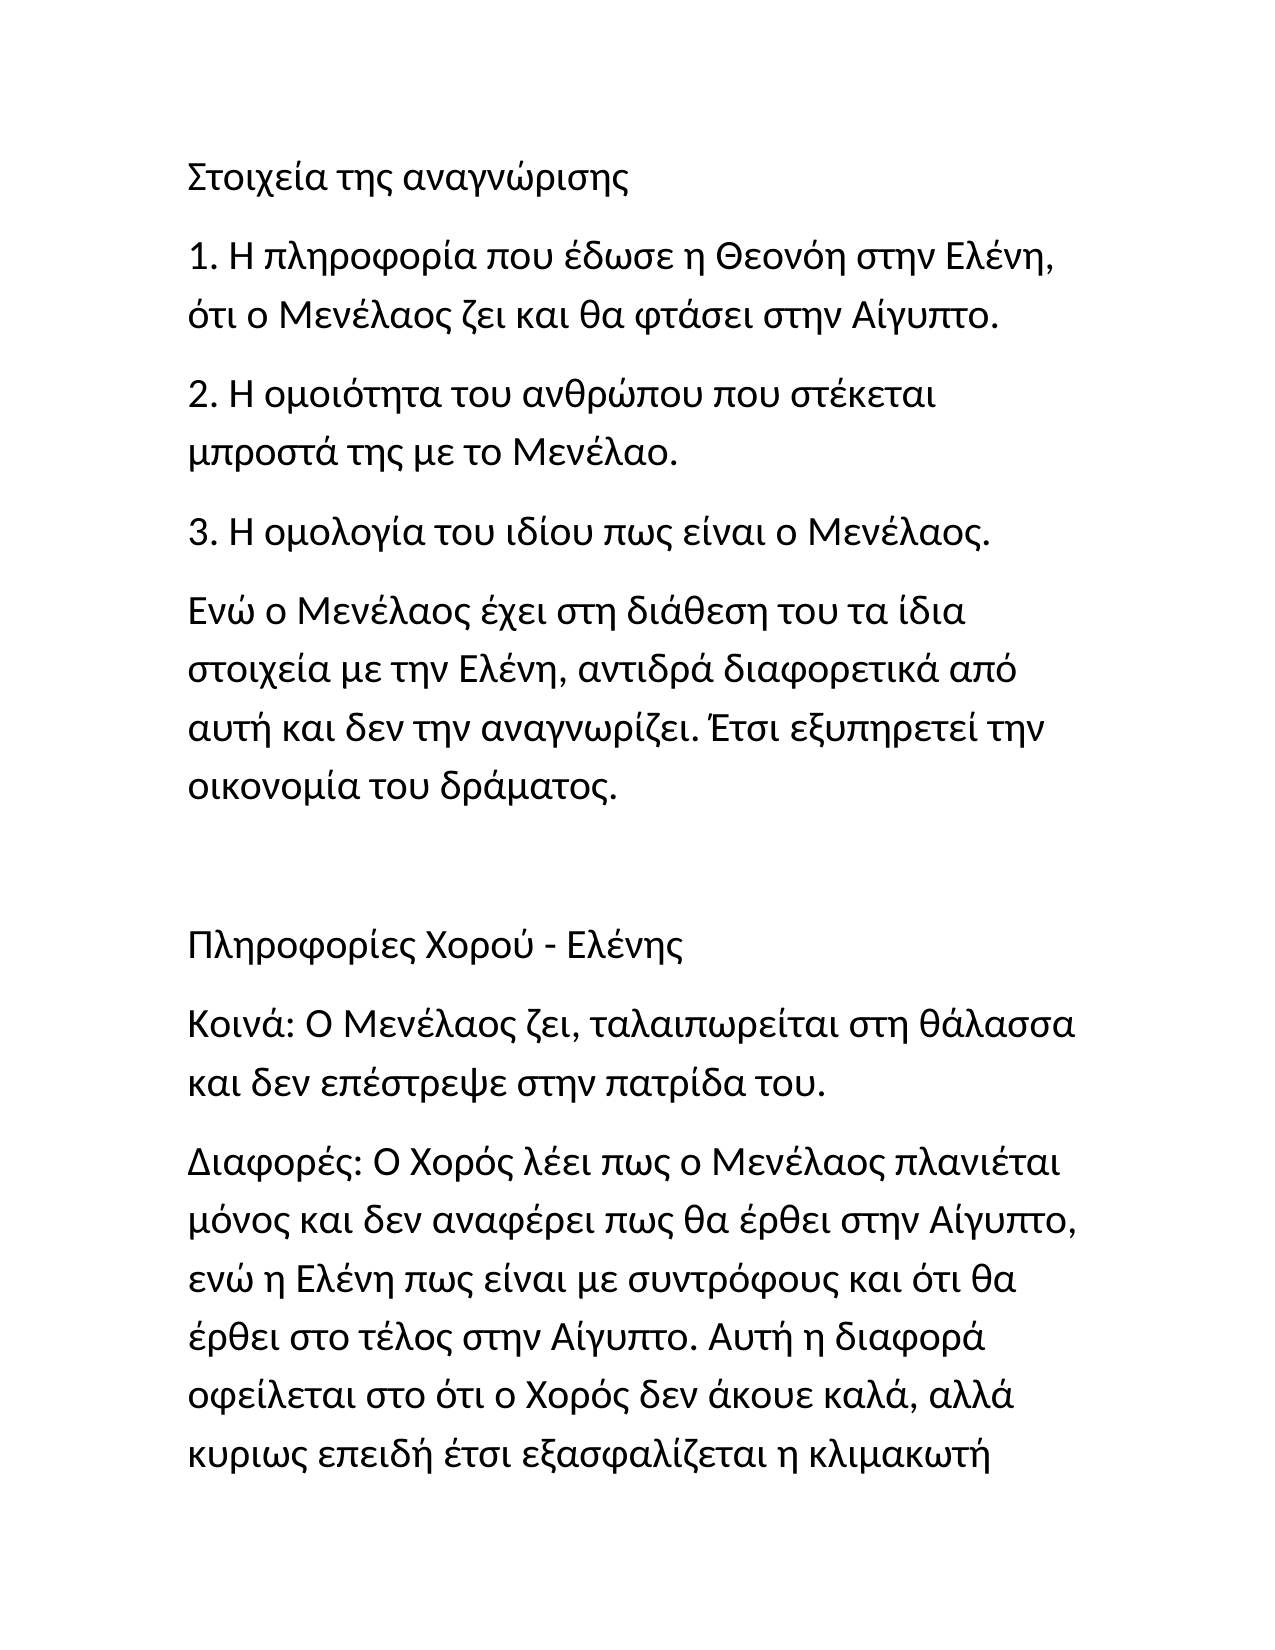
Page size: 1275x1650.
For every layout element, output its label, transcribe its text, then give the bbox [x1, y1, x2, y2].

text Πληροφορίες Χορού - Ελένης [187, 918, 1087, 969]
text Ενώ ο Μενέλαος έχει στη διάθεση του τα ίδια στοιχεία με την Ελένη, αντιδρά διαφορετικά από αυτή και δεν την αναγνωρίζει. Έτσι εξυπηρετεί την οικονομία του δράματος. [187, 584, 1087, 810]
text 2. Η ομοιότητα του ανθρώπου που στέκεται μπροστά της με το Μενέλαο. [187, 367, 1087, 476]
text Κοινά: Ο Μενέλαος ζει, ταλαιπωρείται στη θάλασσα και δεν επέστρεψε στην πατρίδα του. [187, 997, 1087, 1106]
text Στοιχεία της αναγνώρισης [187, 150, 1087, 201]
text 1. Η πληροφορία που έδωσε η Θεονόη στην Ελένη, ότι ο Μενέλαος ζει και θα φτάσει στην Αίγυπτο. [187, 229, 1087, 338]
text Διαφορές: Ο Χορός λέει πως ο Μενέλαος πλανιέται μόνος και δεν αναφέρει πως θα έρθει στην Αίγυπτο, ενώ η Ελένη πως είναι με συντρόφους και ότι θα έρθει στο τέλος στην Αίγυπτο. Αυτή η διαφορά οφείλεται στο ότι ο Χορός δεν άκουε καλά, αλλά κυριως επειδή έτσι εξασφαλίζεται η κλιμακωτή [187, 1135, 1087, 1478]
text 3. Η ομολογία του ιδίου πως είναι ο Μενέλαος. [187, 505, 1087, 556]
